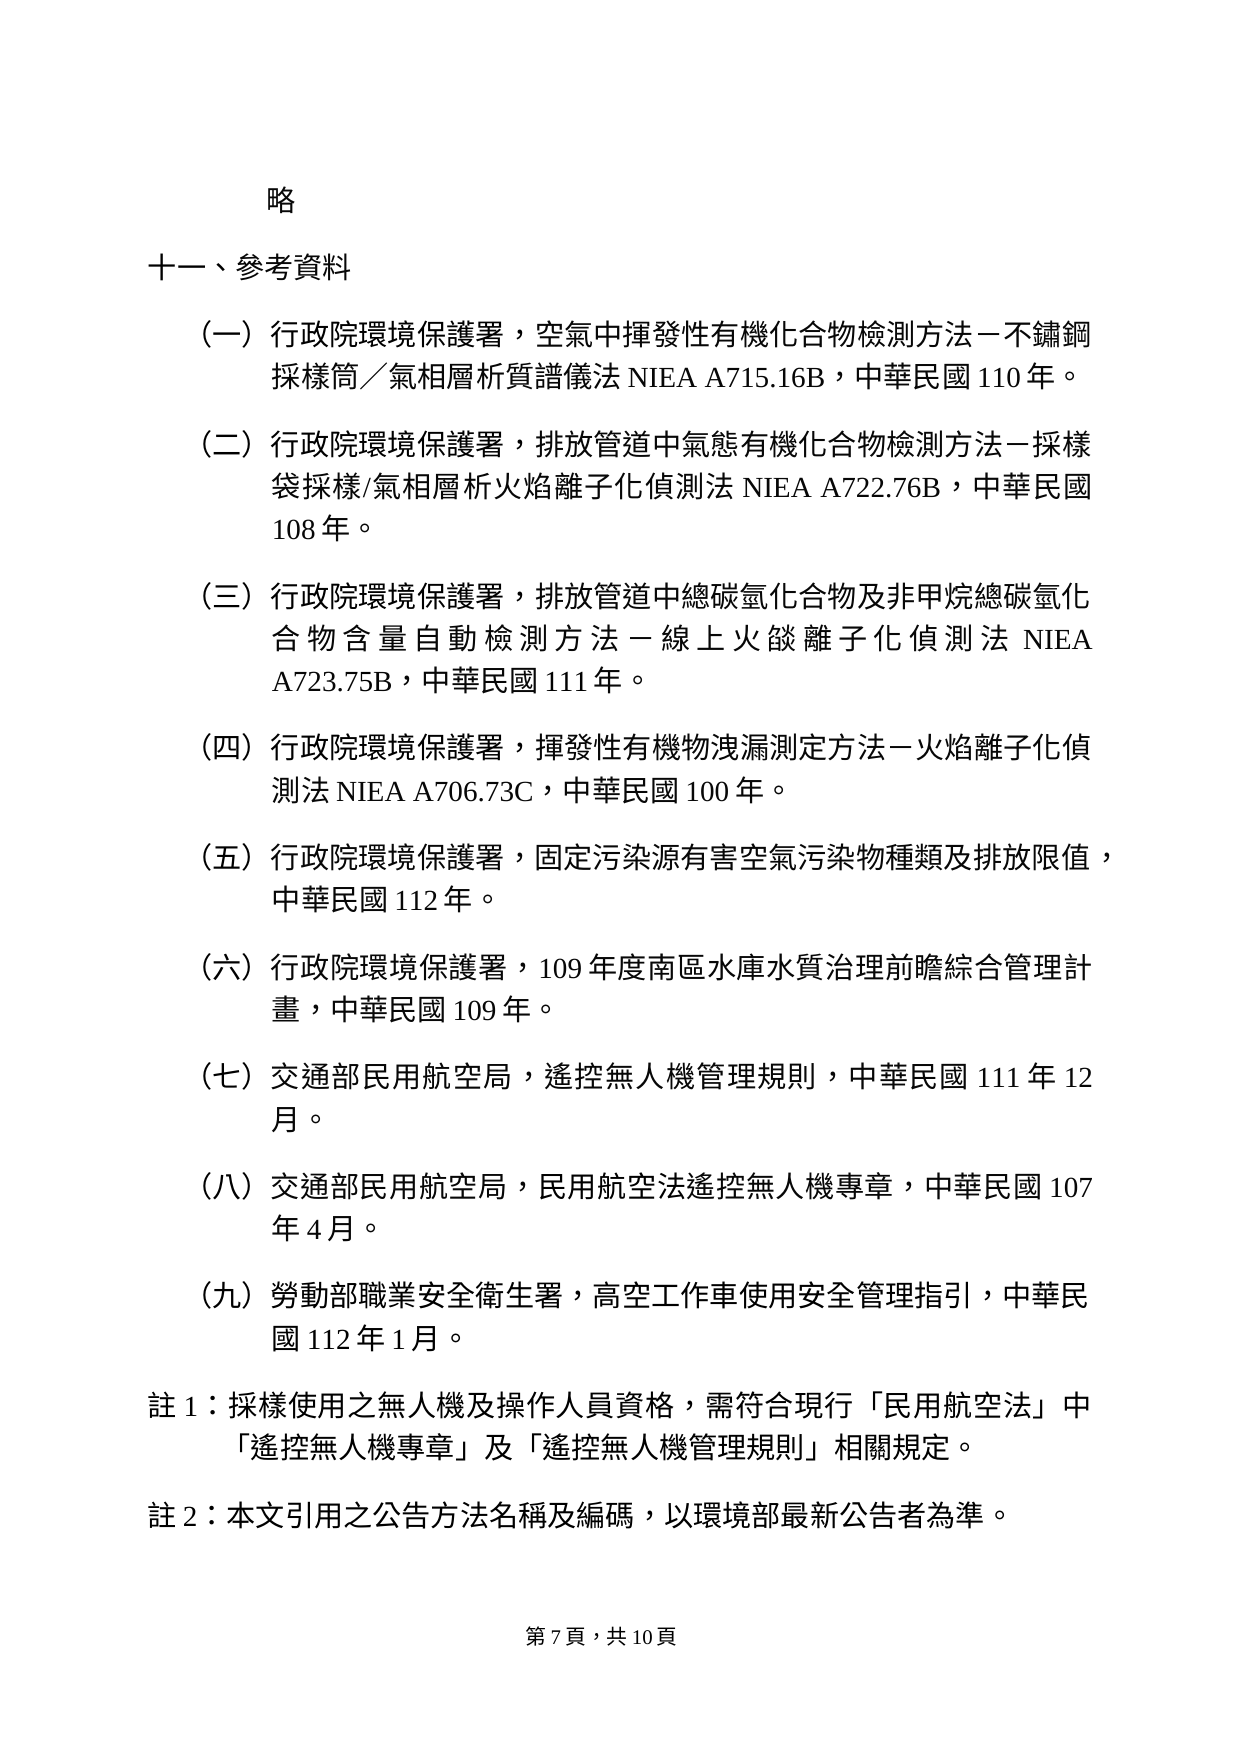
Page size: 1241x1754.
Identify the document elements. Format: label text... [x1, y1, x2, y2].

text 註2：本文引用之公告方法名稱及編碼，以環境部最新公告者為準。 [148, 1492, 1093, 1534]
list 行政院環境保護署，排放管道中氣態有機化合物檢測方法－採樣袋採樣/氣相層析火焰離子化偵測法NIEA A722.76B，中華民國108年。 [183, 421, 1093, 548]
list 行政院環境保護署，固定污染源有害空氣污染物種類及排放限值，中華民國112年。 [183, 835, 1093, 919]
list 參考資料 [148, 244, 1093, 287]
list 行政院環境保護署，空氣中揮發性有機化合物檢測方法－不鏽鋼採樣筒／氣相層析質譜儀法NIEA A715.16B，中華民國110年。 [183, 312, 1093, 396]
list 行政院環境保護署，排放管道中總碳氫化合物及非甲烷總碳氫化合物含量自動檢測方法－線上火燄離子化偵測法NIEA A723.75B，中華民國111年。 [183, 573, 1093, 700]
text 註1：採樣使用之無人機及操作人員資格，需符合現行「民用航空法」中「遙控無人機專章」及「遙控無人機管理規則」相關規定。 [148, 1383, 1093, 1467]
list 行政院環境保護署，109年度南區水庫水質治理前瞻綜合管理計畫，中華民國109年。 [183, 944, 1093, 1029]
list 勞動部職業安全衛生署，高空工作車使用安全管理指引，中華民國112年1月。 [183, 1273, 1093, 1358]
text 略 [207, 177, 1093, 219]
list 交通部民用航空局，遙控無人機管理規則，中華民國111年12月。 [183, 1054, 1093, 1138]
list 交通部民用航空局，民用航空法遙控無人機專章，中華民國107年4月。 [183, 1163, 1093, 1248]
list 行政院環境保護署，揮發性有機物洩漏測定方法－火焰離子化偵測法NIEA A706.73C，中華民國100年。 [183, 725, 1093, 810]
